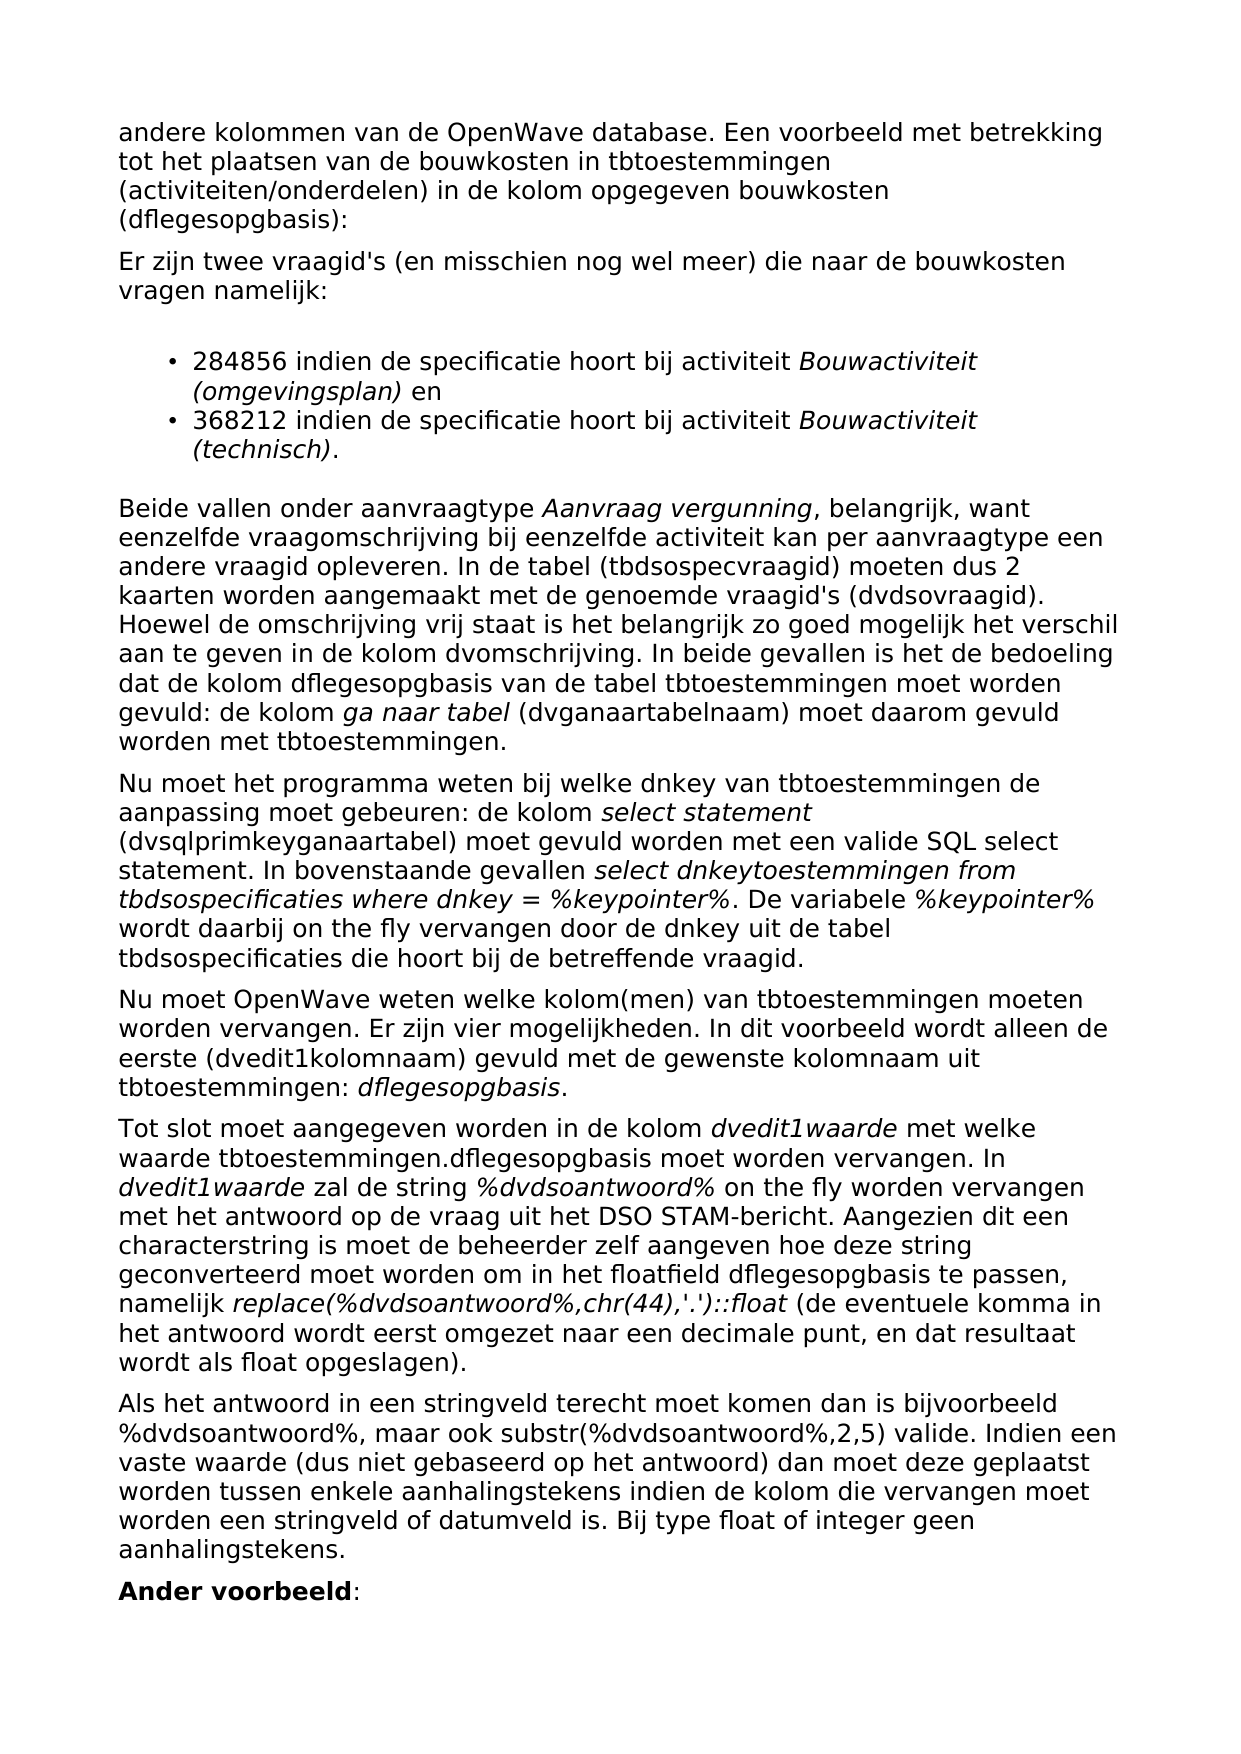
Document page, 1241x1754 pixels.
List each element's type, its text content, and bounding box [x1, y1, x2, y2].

text Nu moet OpenWave weten welke kolom(men) van tbtoestemmingen moeten worden vervangen. Er zijn vier mogelijkheden. In dit voorbeeld wordt alleen de eerste (dvedit1kolomnaam) gevuld met de gewenste kolomnaam uit tbtoestemmingen: dflegesopgbasis. [118, 985, 1122, 1102]
text Tot slot moet aangegeven worden in de kolom dvedit1waarde met welke waarde tbtoestemmingen.dflegesopgbasis moet worden vervangen. In dvedit1waarde zal de string %dvdsoantwoord% on the fly worden vervangen met het antwoord op de vraag uit het DSO STAM-bericht. Aangezien dit een characterstring is moet de beheerder zelf aangeven hoe deze string geconverteerd moet worden om in het floatfield dflegesopgbasis te passen, namelijk replace(%dvdsoantwoord%,chr(44),'.')::float (de eventuele komma in het antwoord wordt eerst omgezet naar een decimale punt, en dat resultaat wordt als float opgeslagen). [118, 1114, 1122, 1377]
text Als het antwoord in een stringveld terecht moet komen dan is bijvoorbeeld %dvdsoantwoord%, maar ook substr(%dvdsoantwoord%,2,5) valide. Indien een vaste waarde (dus niet gebaseerd op het antwoord) dan moet deze geplaatst worden tussen enkele aanhalingstekens indien de kolom die vervangen moet worden een stringveld of datumveld is. Bij type float of integer geen aanhalingstekens. [118, 1389, 1122, 1564]
text Ander voorbeeld: [118, 1577, 1122, 1606]
list 368212 indien de specificatie hoort bij activiteit Bouwactiviteit (technisch). [177, 406, 1122, 464]
text Er zijn twee vraagid's (en misschien nog wel meer) die naar de bouwkosten vragen namelijk: [118, 247, 1122, 306]
list 284856 indien de specificatie hoort bij activiteit Bouwactiviteit (omgevingsplan) en [177, 348, 1122, 406]
text Nu moet het programma weten bij welke dnkey van tbtoestemmingen de aanpassing moet gebeuren: de kolom select statement (dvsqlprimkeyganaartabel) moet gevuld worden met een valide SQL select statement. In bovenstaande gevallen select dnkeytoestemmingen from tbdsospecificaties where dnkey = %keypointer%. De variabele %keypointer% wordt daarbij on the fly vervangen door de dnkey uit de tabel tbdsospecificaties die hoort bij de betreffende vraagid. [118, 769, 1122, 973]
text andere kolommen van de OpenWave database. Een voorbeeld met betrekking tot het plaatsen van de bouwkosten in tbtoestemmingen (activiteiten/onderdelen) in de kolom opgegeven bouwkosten (dflegesopgbasis): [118, 118, 1122, 235]
text Beide vallen onder aanvraagtype Aanvraag vergunning, belangrijk, want eenzelfde vraagomschrijving bij eenzelfde activiteit kan per aanvraagtype een andere vraagid opleveren. In de tabel (tbdsospecvraagid) moeten dus 2 kaarten worden aangemaakt met de genoemde vraagid's (dvdsovraagid). Hoewel de omschrijving vrij staat is het belangrijk zo goed mogelijk het verschil aan te geven in de kolom dvomschrijving. In beide gevallen is het de bedoeling dat de kolom dflegesopgbasis van de tabel tbtoestemmingen moet worden gevuld: de kolom ga naar tabel (dvganaartabelnaam) moet daarom gevuld worden met tbtoestemmingen. [118, 494, 1122, 756]
